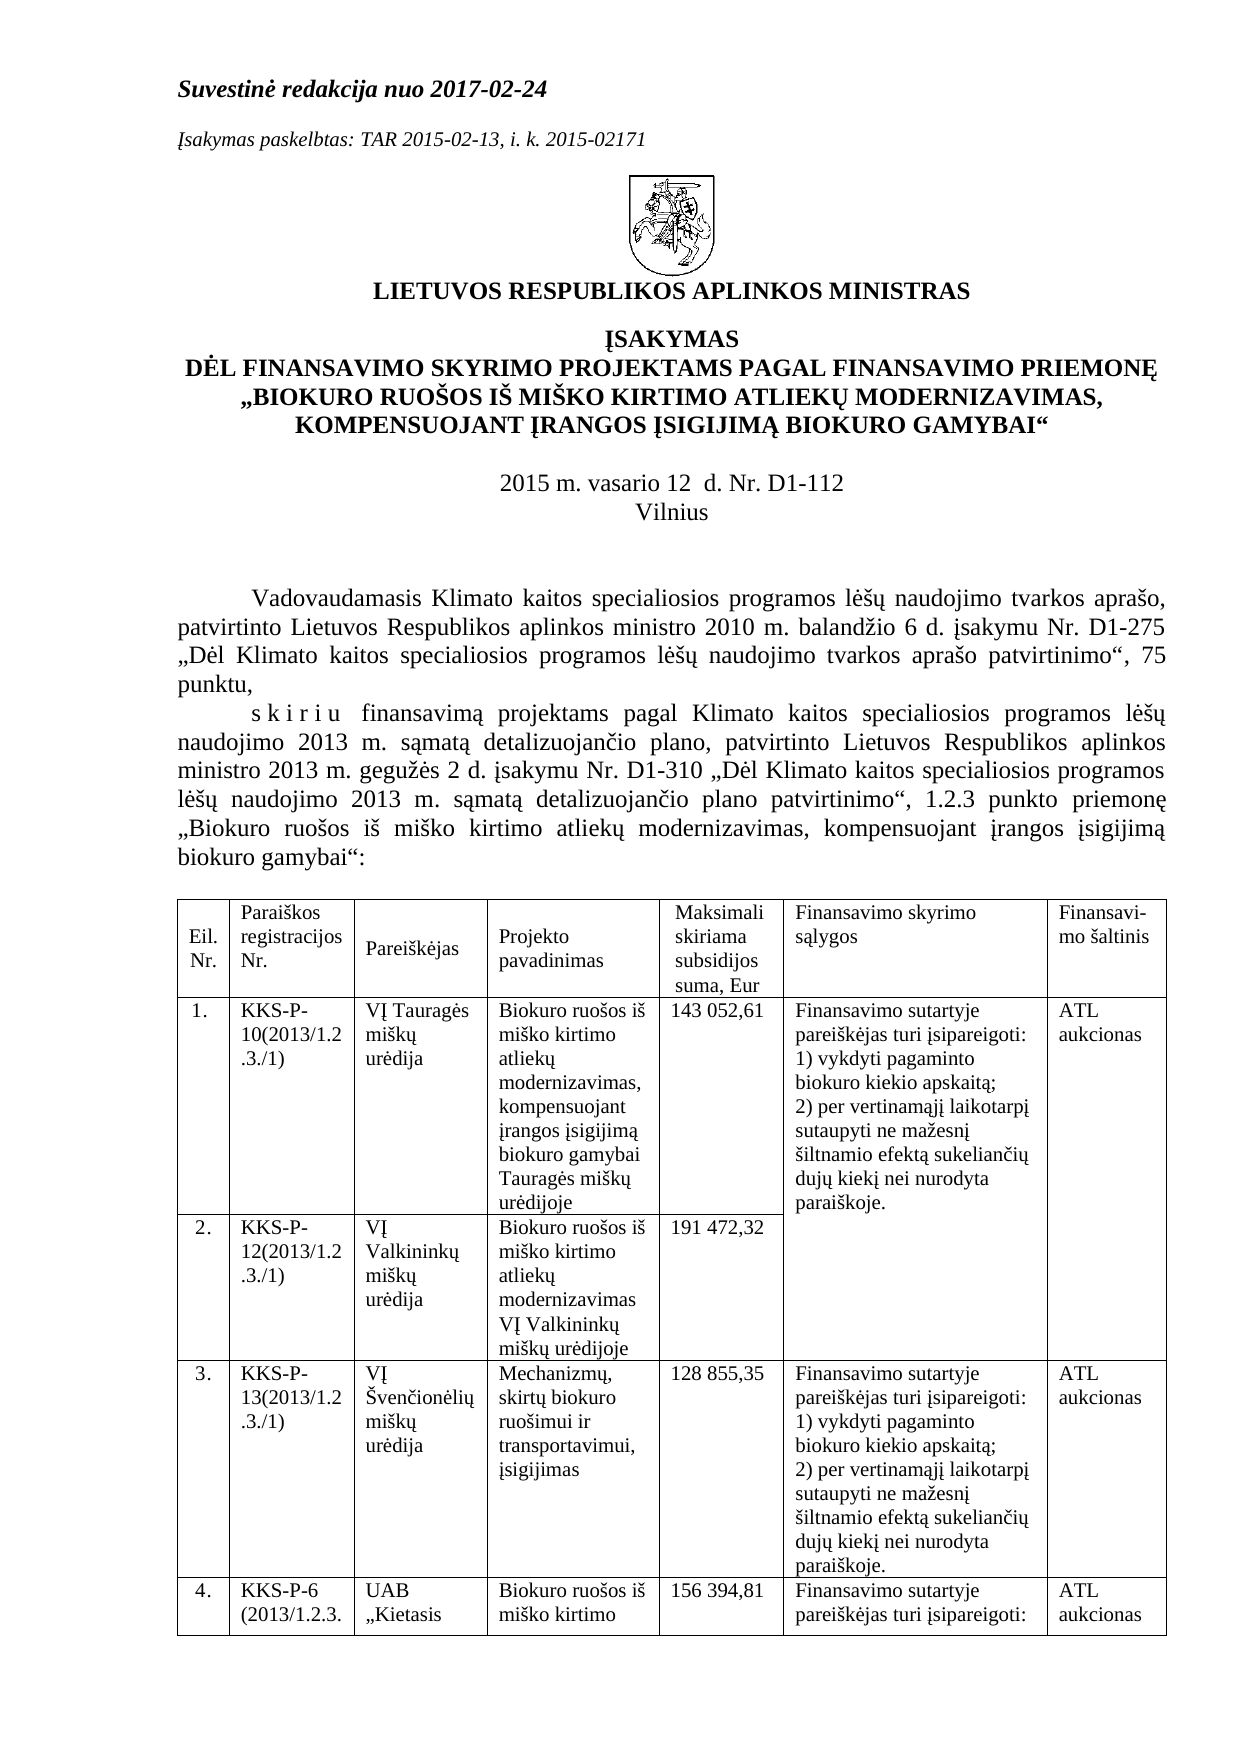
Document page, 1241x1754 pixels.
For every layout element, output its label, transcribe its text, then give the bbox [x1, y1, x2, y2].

table_header Finansavi-mo šaltinis [1048, 900, 1166, 997]
table_cell KKS-P-6 (2013/1.2.3. [230, 1578, 354, 1635]
table_cell ATL aukcionas [1048, 1361, 1166, 1577]
table_cell Mechanizmų, skirtų biokuro ruošimui ir transportavimui, įsigijimas [488, 1361, 659, 1577]
text DĖL FINANSAVIMO SKYRIMO PROJEKTAMS PAGAL FINANSAVIMO PRIEMONĘ „BIOKURO RUOŠOS IŠ MIŠKO KIRTIMO ATLIEKŲ MODERNIZAVIMAS, KOMPENSUOJANT ĮRANGOS ĮSIGIJIMĄ BIOKURO GAMYBAI“ [177, 353, 1166, 439]
table_cell Biokuro ruošos iš miško kirtimo atliekų modernizavimas VĮ Valkininkų miškų urėdijoje [488, 1215, 659, 1359]
table_cell Biokuro ruošos iš miško kirtimo atliekų modernizavimas, kompensuojant įrangos įsigijimą biokuro gamybai Tauragės miškų urėdijoje [488, 998, 659, 1214]
table_header Pareiškėjas [355, 900, 487, 997]
table_cell 191 472,32 [660, 1215, 783, 1359]
table_cell 2. [178, 1215, 229, 1359]
text Vilnius [177, 497, 1166, 526]
table_cell 143 052,61 [660, 998, 783, 1214]
table_cell KKS-P- 12(2013/1.2.3./1) [230, 1215, 354, 1359]
text Įsakymas paskelbtas: TAR 2015-02-13, i. k. 2015-02171 [177, 127, 1166, 151]
text 2015 m. vasario 12 d. Nr. D1-112 [177, 468, 1166, 497]
table_header Paraiškos registracijos Nr. [230, 900, 354, 997]
table_cell 156 394,81 [660, 1578, 783, 1635]
table_cell VĮ Tauragės miškų urėdija [355, 998, 487, 1214]
text ĮSAKYMAS [177, 324, 1166, 353]
table_cell 4. [178, 1578, 229, 1635]
table_cell UAB „Kietasis [355, 1578, 487, 1635]
table_cell VĮ Švenčionėlių miškų urėdija [355, 1361, 487, 1577]
table_cell 1. [178, 998, 229, 1214]
table_header Finansavimo skyrimo sąlygos [784, 900, 1047, 997]
table_header Projekto pavadinimas [488, 900, 659, 997]
text Vadovaudamasis Klimato kaitos specialiosios programos lėšų naudojimo tvarkos aprašo, patvirtinto Lietuvos Respublikos aplinkos ministro 2010 m. balandžio 6 d. įsakymu Nr. D1-275 „Dėl Klimato kaitos specialiosios programos lėšų naudojimo tvarkos aprašo patvirtinimo“, 75 punktu, [177, 583, 1166, 698]
table_header Maksimali skiriama subsidijos suma, Eur [660, 900, 783, 997]
table_cell Biokuro ruošos iš miško kirtimo [488, 1578, 659, 1635]
table_cell VĮ Valkininkų miškų urėdija [355, 1215, 487, 1359]
table_header Eil. Nr. [178, 900, 229, 997]
table_cell KKS-P- 10(2013/1.2.3./1) [230, 998, 354, 1214]
table_cell ATL aukcionas [1048, 998, 1166, 1359]
table_cell Finansavimo sutartyje pareiškėjas turi įsipareigoti: 1) vykdyti pagaminto biokuro kiekio apskaitą; 2) per vertinamąjį laikotarpį sutaupyti ne mažesnį šiltnamio efektą sukeliančių dujų kiekį nei nurodyta paraiškoje. [784, 1361, 1047, 1577]
text skiriu finansavimą projektams pagal Klimato kaitos specialiosios programos lėšų naudojimo 2013 m. sąmatą detalizuojančio plano, patvirtinto Lietuvos Respublikos aplinkos ministro 2013 m. gegužės 2 d. įsakymu Nr. D1-310 „Dėl Klimato kaitos specialiosios programos lėšų naudojimo 2013 m. sąmatą detalizuojančio plano patvirtinimo“, 1.2.3 punkto priemonę „Biokuro ruošos iš miško kirtimo atliekų modernizavimas, kompensuojant įrangos įsigijimą biokuro gamybai“: [177, 698, 1166, 871]
table_cell ATL aukcionas [1048, 1578, 1166, 1635]
text Suvestinė redakcija nuo 2017-02-24 [177, 74, 1166, 103]
table_cell 128 855,35 [660, 1361, 783, 1577]
table_cell KKS-P- 13(2013/1.2.3./1) [230, 1361, 354, 1577]
table_cell Finansavimo sutartyje pareiškėjas turi įsipareigoti: 1) vykdyti pagaminto biokuro kiekio apskaitą; 2) per vertinamąjį laikotarpį sutaupyti ne mažesnį šiltnamio efektą sukeliančių dujų kiekį nei nurodyta paraiškoje. [784, 998, 1047, 1359]
table_cell 3. [178, 1361, 229, 1577]
text LIETUVOS RESPUBLIKOS APLINKOS MINISTRAS [177, 276, 1166, 305]
table_cell Finansavimo sutartyje pareiškėjas turi įsipareigoti: [784, 1578, 1047, 1635]
